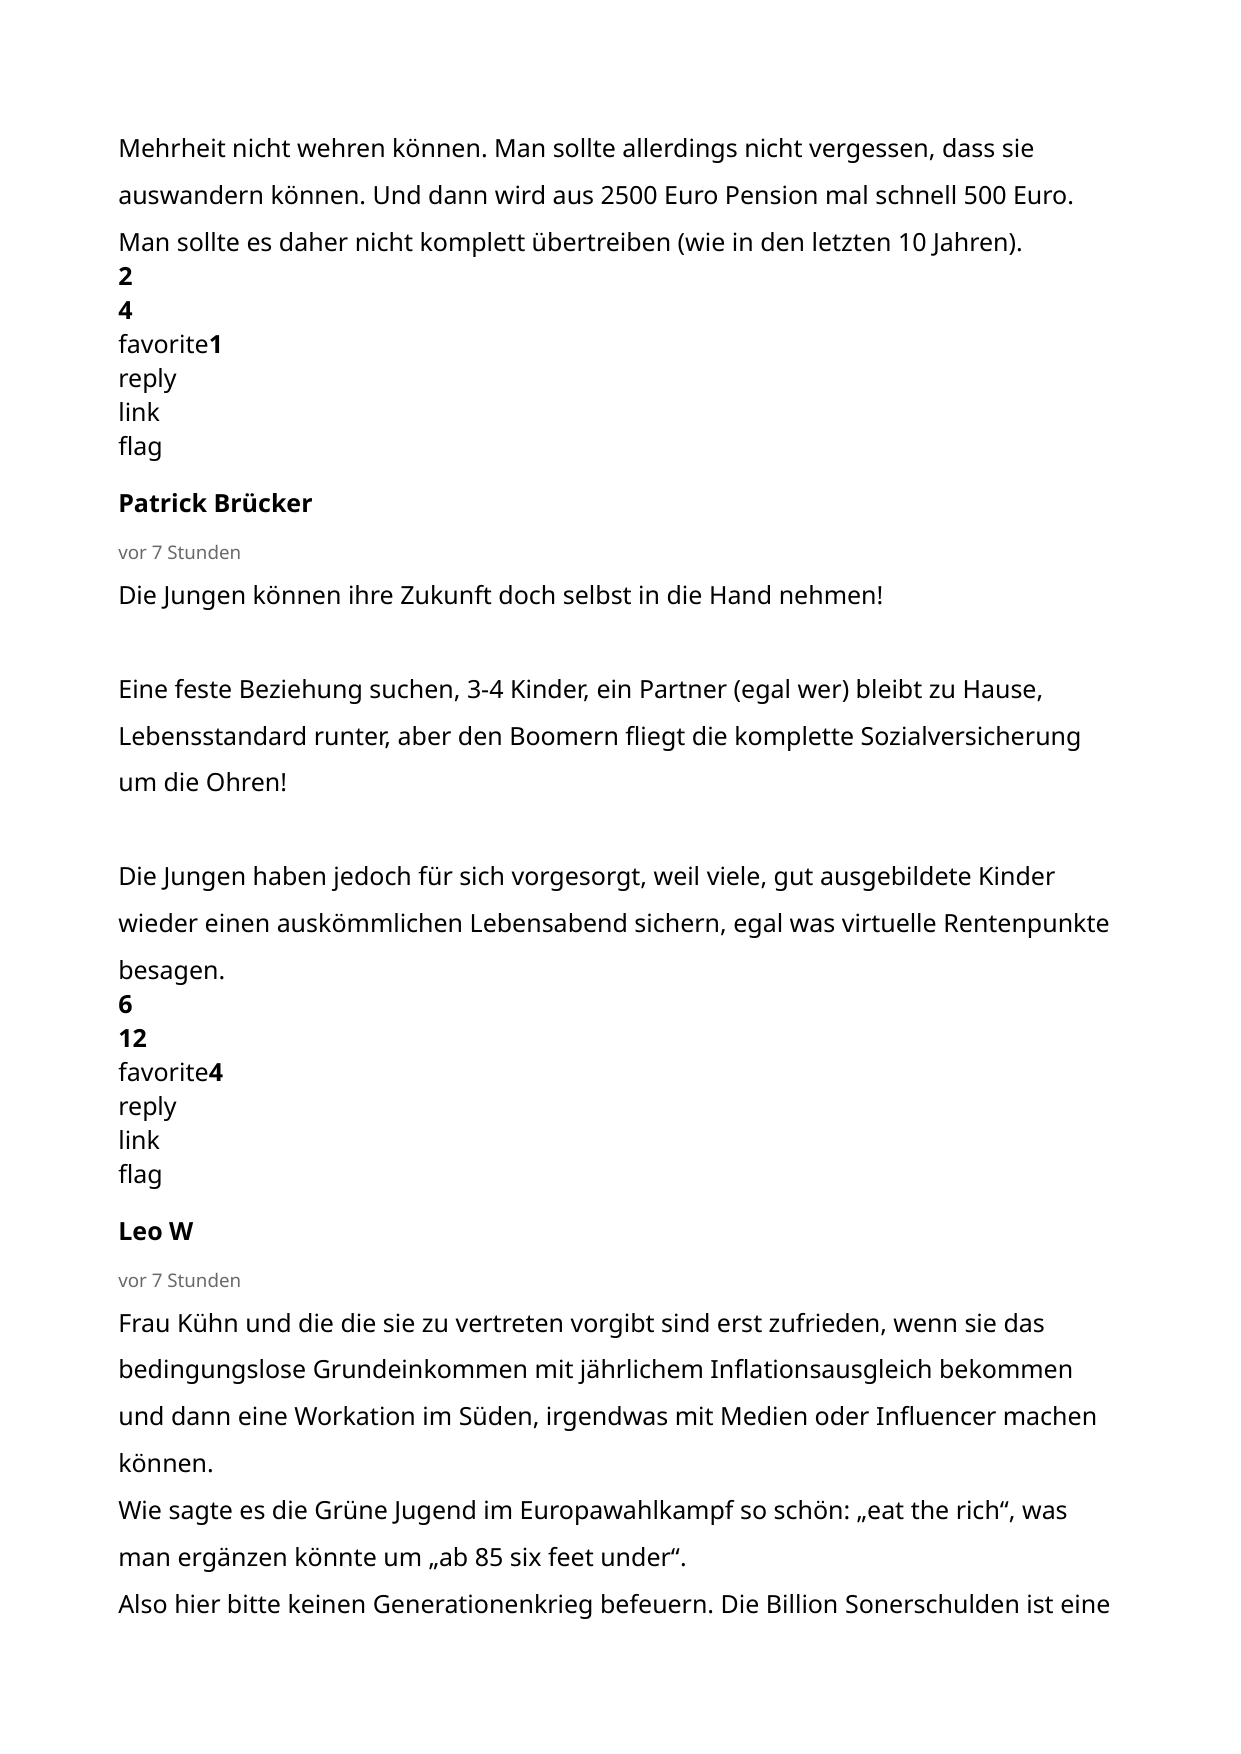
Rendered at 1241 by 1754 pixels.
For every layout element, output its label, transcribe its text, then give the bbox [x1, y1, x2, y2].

text Leo W [118, 1207, 1114, 1247]
text 2 [118, 259, 1122, 293]
text vor 7 Stunden [118, 535, 1122, 565]
text favorite1 [118, 327, 1122, 361]
text reply [118, 1089, 1122, 1123]
text Patrick Brücker [118, 479, 1114, 519]
text link [118, 395, 1122, 429]
text Mehrheit nicht wehren können. Man sollte allerdings nicht vergessen, dass sie auswandern können. Und dann wird aus 2500 Euro Pension mal schnell 500 Euro. Man sollte es daher nicht komplett übertreiben (wie in den letzten 10 Jahren). [118, 118, 1122, 259]
text favorite4 [118, 1055, 1122, 1089]
text 4 [118, 293, 1122, 327]
text reply [118, 361, 1122, 395]
text vor 7 Stunden [118, 1263, 1122, 1292]
text 12 [118, 1021, 1122, 1055]
text flag [118, 1157, 1122, 1191]
text Die Jungen können ihre Zukunft doch selbst in die Hand nehmen! Eine feste Beziehung suchen, 3-4 Kinder, ein Partner (egal wer) bleibt zu Hause, Lebensstandard runter, aber den Boomern fliegt die komplette Sozialversicherung um die Ohren! Die Jungen haben jedoch für sich vorgesorgt, weil viele, gut ausgebildete Kinder wieder einen auskömmlichen Lebensabend sichern, egal was virtuelle Rentenpunkte besagen. [118, 565, 1122, 987]
text 6 [118, 987, 1122, 1021]
text Frau Kühn und die die sie zu vertreten vorgibt sind erst zufrieden, wenn sie das bedingungslose Grundeinkommen mit jährlichem Inflationsausgleich bekommen und dann eine Workation im Süden, irgendwas mit Medien oder Influencer machen können. Wie sagte es die Grüne Jugend im Europawahlkampf so schön: „eat the rich“, was man ergänzen könnte um „ab 85 six feet under“. Also hier bitte keinen Generationenkrieg befeuern. Die Billion Sonerschulden ist eine [118, 1292, 1122, 1621]
text link [118, 1123, 1122, 1157]
text flag [118, 429, 1122, 463]
